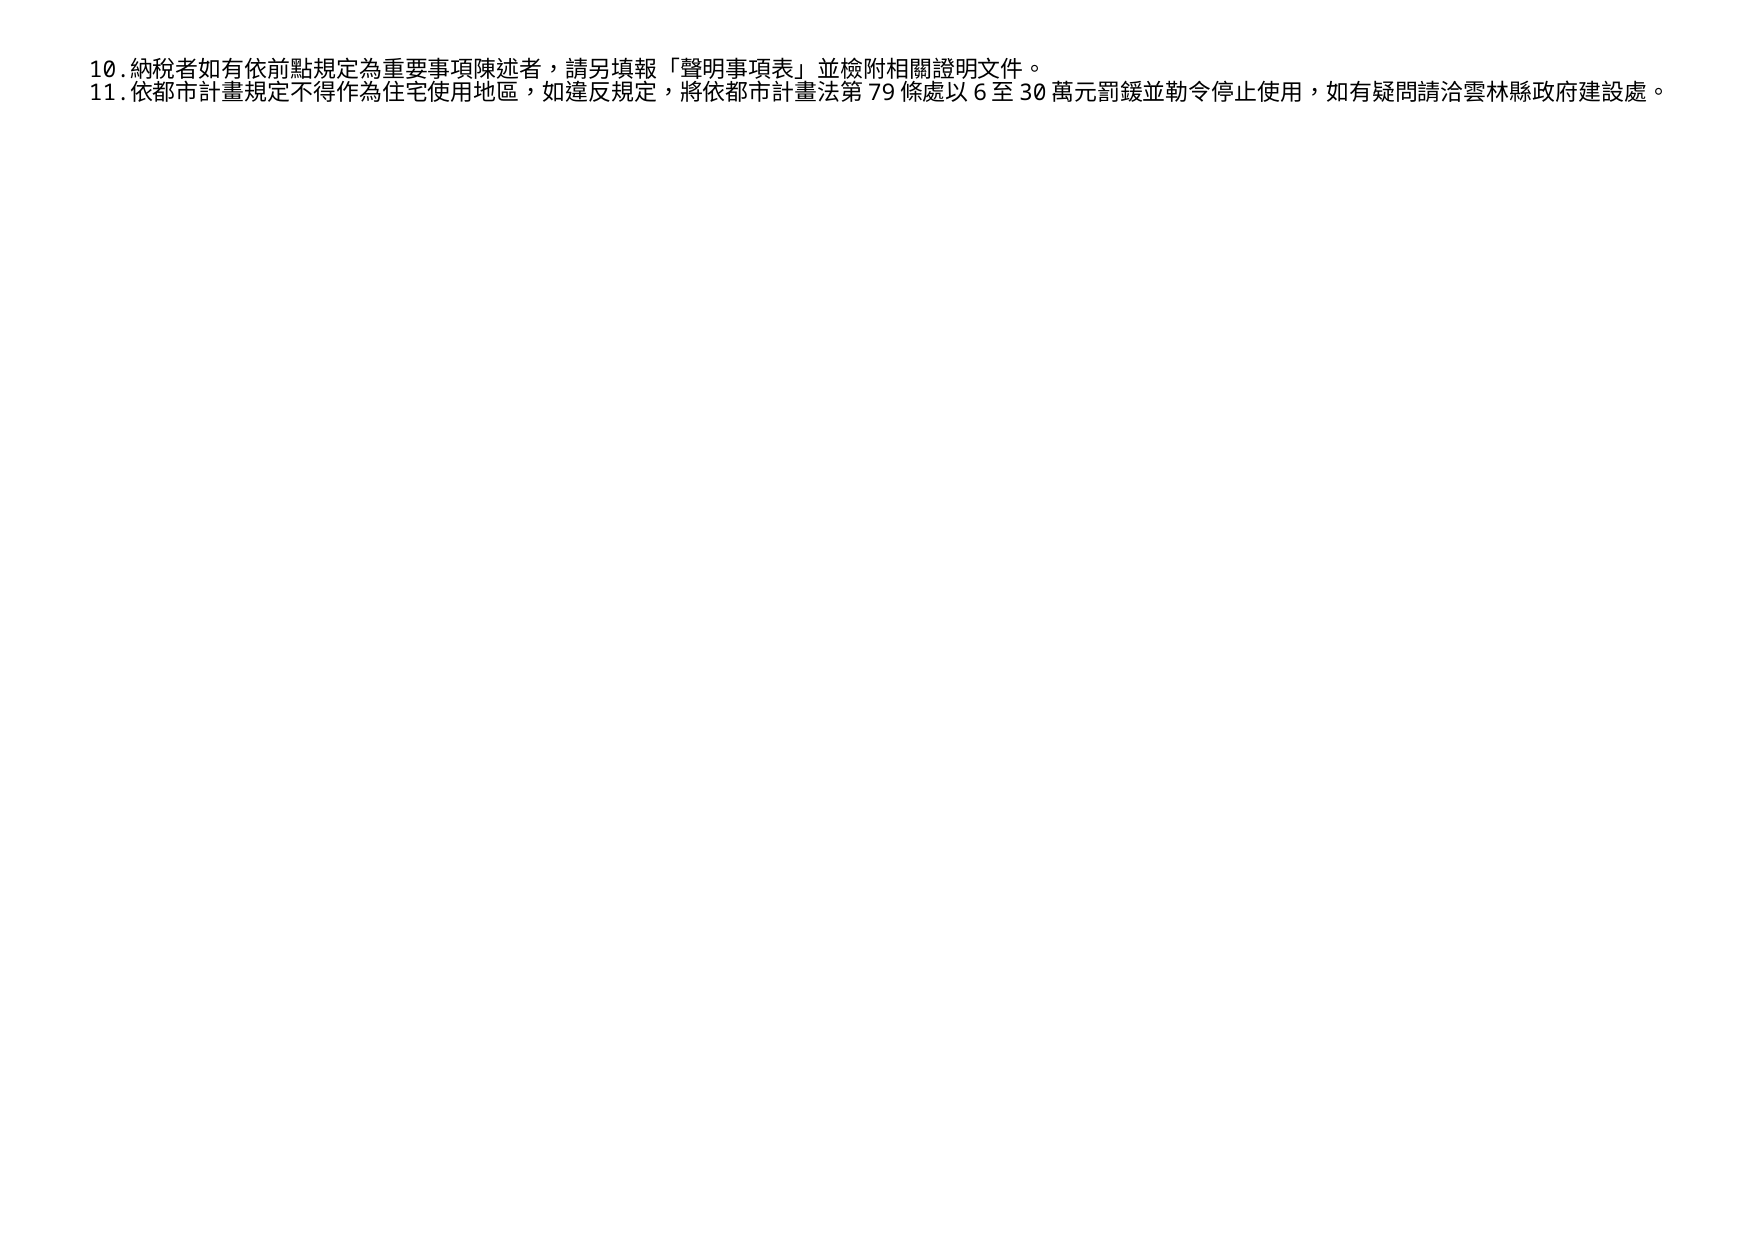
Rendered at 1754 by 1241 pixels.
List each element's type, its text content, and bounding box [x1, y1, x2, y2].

text 11.依都市計畫規定不得作為住宅使用地區，如違反規定，將依都市計畫法第79條處以6至30萬元罰鍰並勒令停止使用，如有疑問請洽雲林縣政府建設處。 [88, 82, 1695, 105]
text 10.納稅者如有依前點規定為重要事項陳述者，請另填報「聲明事項表」並檢附相關證明文件。 [88, 59, 1695, 82]
